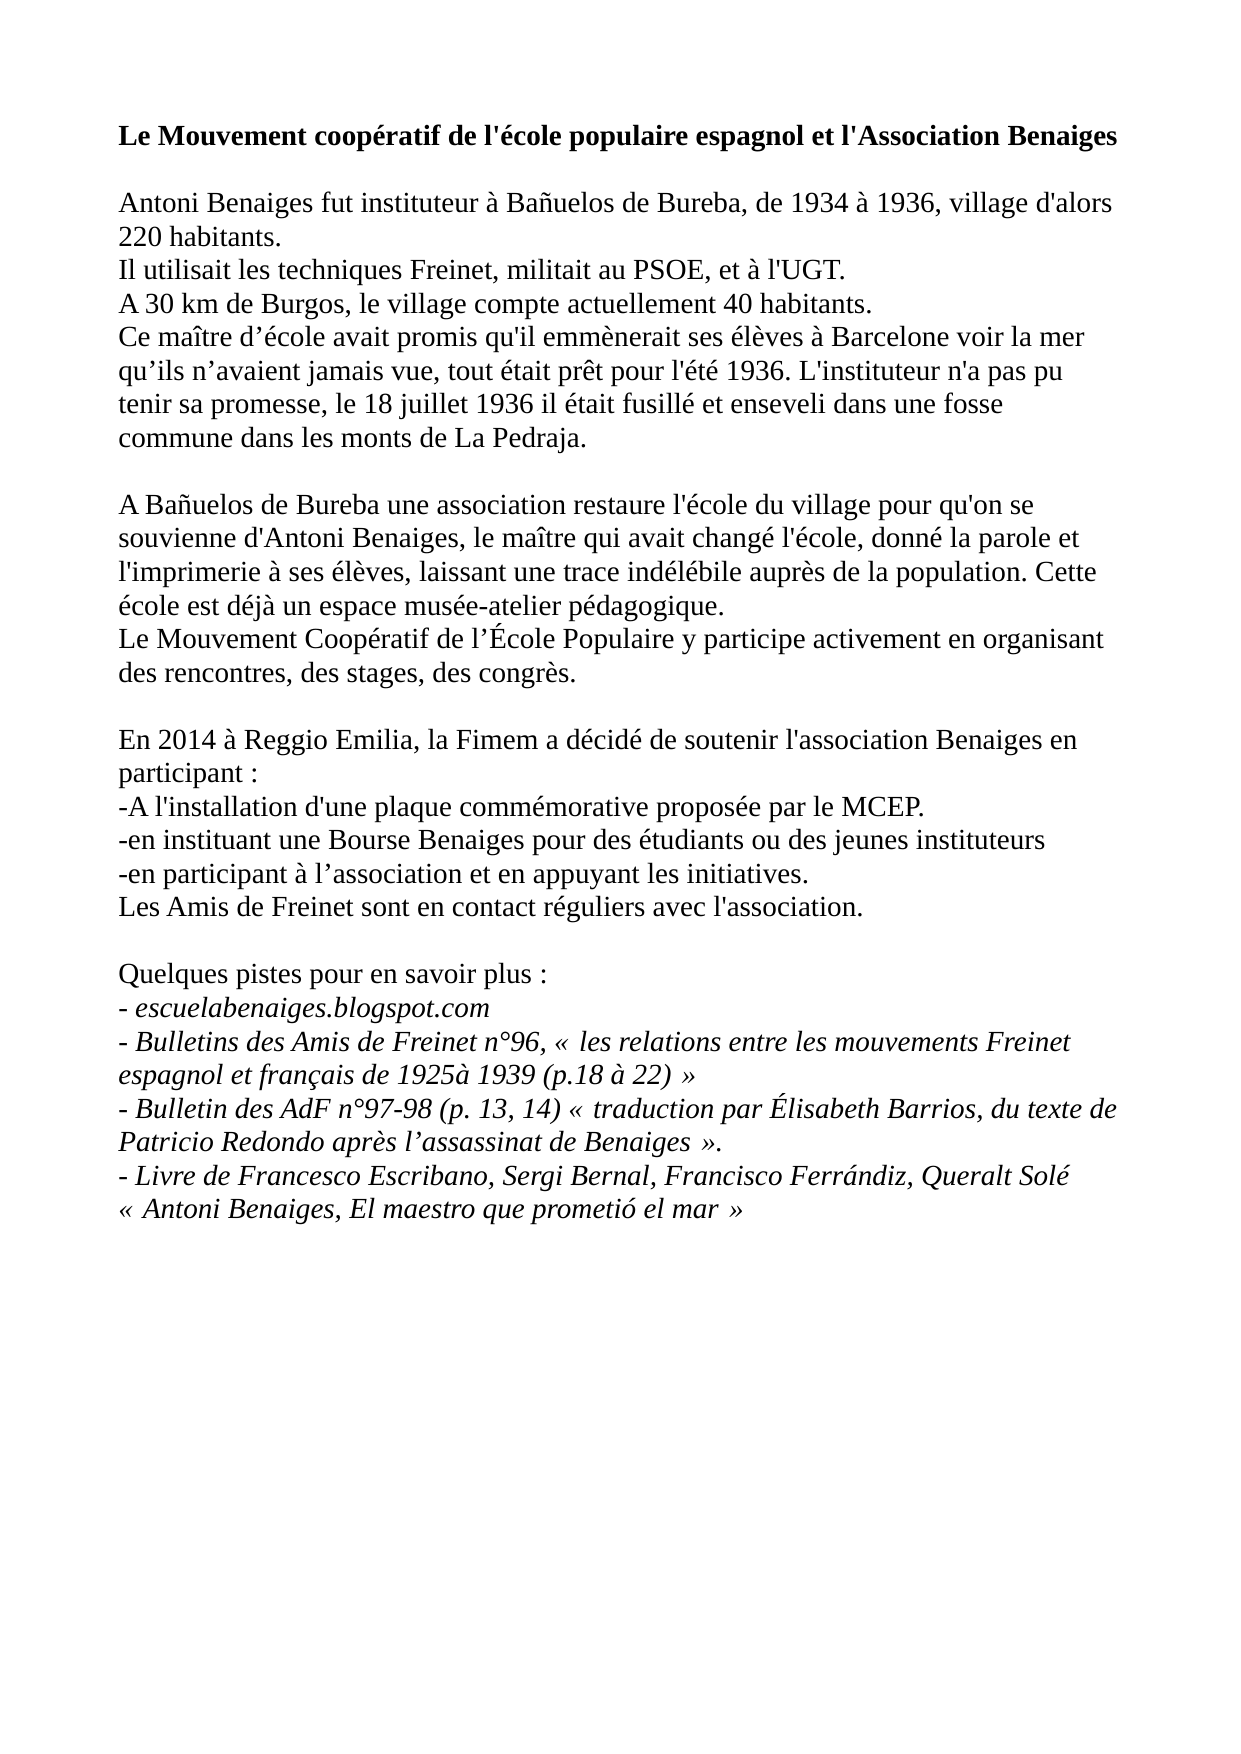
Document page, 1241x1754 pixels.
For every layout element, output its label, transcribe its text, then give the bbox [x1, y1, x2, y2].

text Quelques pistes pour en savoir plus : - escuelabenaiges.blogspot.com - Bulletins des Amis de Freinet n°96, « les relations entre les mouvements Freinet espagnol et français de 1925à 1939 (p.18 à 22) » - Bulletin des AdF n°97-98 (p. 13, 14) « traduction par Élisabeth Barrios, du texte de Patricio Redondo après l’assassinat de Benaiges ». - Livre de Francesco Escribano, Sergi Bernal, Francisco Ferrándiz, Queralt Solé « Antoni Benaiges, El maestro que prometió el mar » [118, 923, 1122, 1225]
text Le Mouvement coopératif de l'école populaire espagnol et l'Association Benaiges [118, 118, 1122, 152]
text Antoni Benaiges fut instituteur à Bañuelos de Bureba, de 1934 à 1936, village d'alors 220 habitants. Il utilisait les techniques Freinet, militait au PSOE, et à l'UGT. A 30 km de Burgos, le village compte actuellement 40 habitants. Ce maître d’école avait promis qu'il emmènerait ses élèves à Barcelone voir la mer qu’ils n’avaient jamais vue, tout était prêt pour l'été 1936. L'instituteur n'a pas pu tenir sa promesse, le 18 juillet 1936 il était fusillé et enseveli dans une fosse commune dans les monts de La Pedraja. A Bañuelos de Bureba une association restaure l'école du village pour qu'on se souvienne d'Antoni Benaiges, le maître qui avait changé l'école, donné la parole et l'imprimerie à ses élèves, laissant une trace indélébile auprès de la population. Cette école est déjà un espace musée-atelier pédagogique. Le Mouvement Coopératif de l’École Populaire y participe activement en organisant des rencontres, des stages, des congrès. En 2014 à Reggio Emilia, la Fimem a décidé de soutenir l'association Benaiges en participant : -A l'installation d'une plaque commémorative proposée par le MCEP. -en instituant une Bourse Benaiges pour des étudiants ou des jeunes instituteurs -en participant à l’association et en appuyant les initiatives. Les Amis de Freinet sont en contact réguliers avec l'association. [118, 152, 1122, 923]
